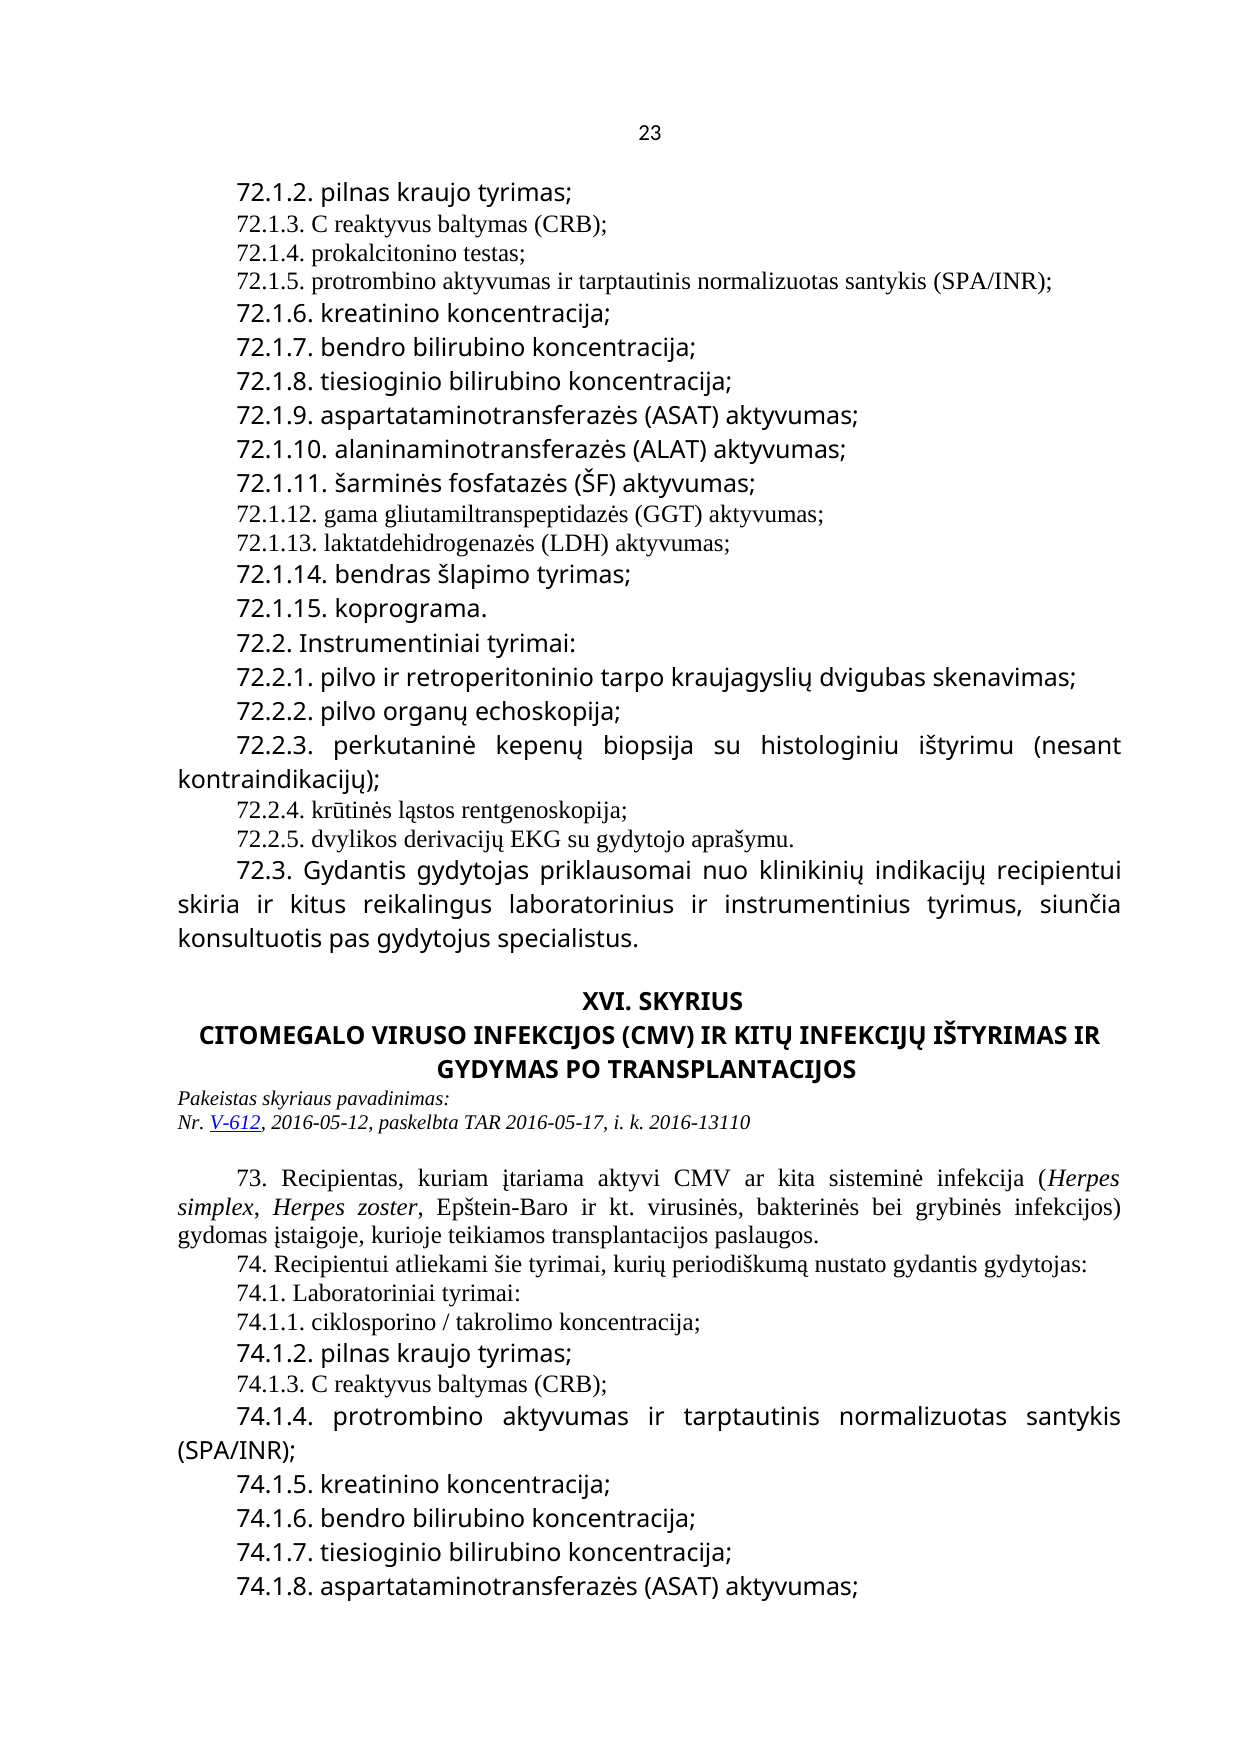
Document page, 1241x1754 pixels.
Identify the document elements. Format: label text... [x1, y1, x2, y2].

text 72.2.5. dvylikos derivacijų EKG su gydytojo aprašymu. [177, 824, 1122, 853]
text 72.1.9. aspartataminotransferazės (ASAT) aktyvumas; [177, 397, 1122, 431]
text 72.1.10. alaninaminotransferazės (ALAT) aktyvumas; [177, 431, 1122, 466]
text Nr. V-612, 2016-05-12, paskelbta TAR 2016-05-17, i. k. 2016-13110 [177, 1110, 1122, 1134]
text 73. Recipientas, kuriam įtariama aktyvi CMV ar kita sisteminė infekcija (Herpes simplex, Herpes zoster, Epštein-Baro ir kt. virusinės, bakterinės bei grybinės infekcijos) gydomas įstaigoje, kurioje teikiamos transplantacijos paslaugos. [177, 1163, 1122, 1249]
text 74.1. Laboratoriniai tyrimai: [177, 1278, 1122, 1307]
text 72.1.15. koprograma. [177, 591, 1122, 625]
text XVI. SKYRIUS CITOMEGALO VIRUSO INFEKCIJOS (CMV) IR KITŲ INFEKCIJŲ IŠTYRIMAS IR GYDYMAS PO TRANSPLANTACIJOS [177, 984, 1122, 1086]
text 74.1.8. aspartataminotransferazės (ASAT) aktyvumas; [177, 1569, 1122, 1603]
text 74.1.4. protrombino aktyvumas ir tarptautinis normalizuotas santykis (SPA/INR); [177, 1398, 1122, 1466]
text 72.2. Instrumentiniai tyrimai: [177, 625, 1122, 659]
text 74.1.3. C reaktyvus baltymas (CRB); [177, 1369, 1122, 1398]
text 72.2.1. pilvo ir retroperitoninio tarpo kraujagyslių dvigubas skenavimas; [177, 659, 1122, 693]
text 72.3. Gydantis gydytojas priklausomai nuo klinikinių indikacijų recipientui skiria ir kitus reikalingus laboratorinius ir instrumentinius tyrimus, siunčia konsultuotis pas gydytojus specialistus. [177, 853, 1122, 955]
text 72.1.14. bendras šlapimo tyrimas; [177, 557, 1122, 591]
text 72.1.8. tiesioginio bilirubino koncentracija; [177, 363, 1122, 397]
text 72.1.3. C reaktyvus baltymas (CRB); [177, 209, 1122, 238]
text 72.2.4. krūtinės ląstos rentgenoskopija; [177, 796, 1122, 824]
text 72.1.4. prokalcitonino testas; [177, 238, 1122, 266]
text 74.1.2. pilnas kraujo tyrimas; [177, 1336, 1122, 1369]
text 72.2.3. perkutaninė kepenų biopsija su histologiniu ištyrimu (nesant kontraindikacijų); [177, 727, 1122, 796]
text 74.1.5. kreatinino koncentracija; [177, 1466, 1122, 1501]
text 72.1.2. pilnas kraujo tyrimas; [177, 175, 1122, 209]
text 74. Recipientui atliekami šie tyrimai, kurių periodiškumą nustato gydantis gydytojas: [177, 1249, 1122, 1278]
text 72.2.2. pilvo organų echoskopija; [177, 693, 1122, 727]
text 72.1.12. gama gliutamiltranspeptidazės (GGT) aktyvumas; [177, 499, 1122, 528]
text 74.1.6. bendro bilirubino koncentracija; [177, 1501, 1122, 1534]
text 74.1.1. ciklosporino / takrolimo koncentracija; [177, 1307, 1122, 1336]
text 72.1.5. protrombino aktyvumas ir tarptautinis normalizuotas santykis (SPA/INR); [177, 266, 1122, 295]
text 72.1.6. kreatinino koncentracija; [177, 295, 1122, 329]
text 72.1.13. laktatdehidrogenazės (LDH) aktyvumas; [177, 528, 1122, 557]
text 72.1.11. šarminės fosfatazės (ŠF) aktyvumas; [177, 466, 1122, 499]
text Pakeistas skyriaus pavadinimas: [177, 1086, 1122, 1110]
text 72.1.7. bendro bilirubino koncentracija; [177, 329, 1122, 363]
text 74.1.7. tiesioginio bilirubino koncentracija; [177, 1534, 1122, 1569]
